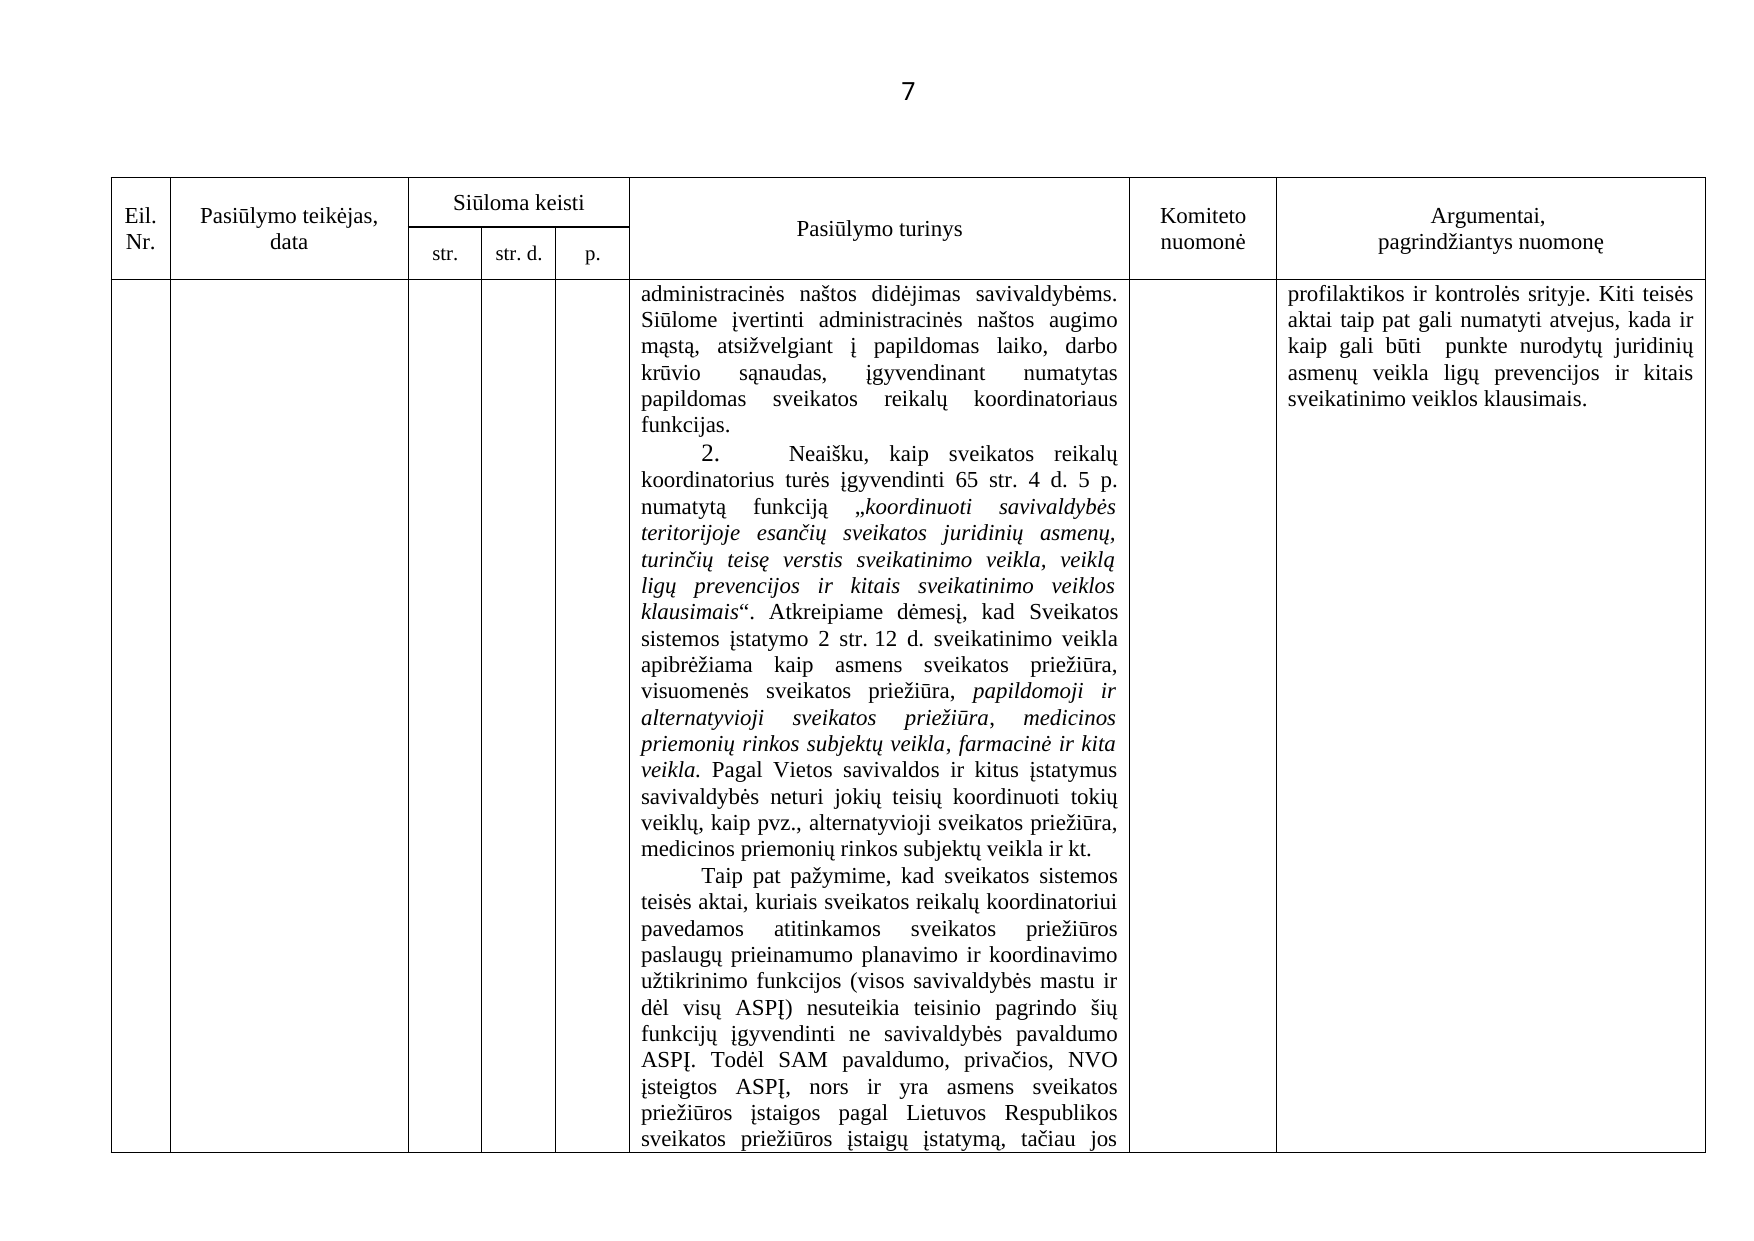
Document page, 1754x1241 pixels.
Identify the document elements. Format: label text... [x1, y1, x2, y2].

table_cell [482, 280, 555, 1152]
table_cell p. [556, 228, 629, 279]
table_cell [409, 280, 481, 1152]
table_cell administracinės naštos didėjimas savivaldybėms. Siūlome įvertinti administracinės naštos augimo mąstą, atsižvelgiant į papildomas laiko, darbo krūvio sąnaudas, įgyvendinant numatytas papildomas sveikatos reikalų koordinatoriaus funkcijas. Neaišku, kaip sveikatos reikalų koordinatorius turės įgyvendinti 65 str. 4 d. 5 p. numatytą funkciją „koordinuoti savivaldybės teritorijoje esančių sveikatos juridinių asmenų, turinčių teisę verstis sveikatinimo veikla, veiklą ligų prevencijos ir kitais sveikatinimo veiklos klausimais“. Atkreipiame dėmesį, kad Sveikatos sistemos įstatymo 2 str. 12 d. sveikatinimo veikla apibrėžiama kaip asmens sveikatos priežiūra, visuomenės sveikatos priežiūra, papildomoji ir alternatyvioji sveikatos priežiūra, medicinos priemonių rinkos subjektų veikla, farmacinė ir kita veikla. Pagal Vietos savivaldos ir kitus įstatymus savivaldybės neturi jokių teisių koordinuoti tokių veiklų, kaip pvz., alternatyvioji sveikatos priežiūra, medicinos priemonių rinkos subjektų veikla ir kt. Taip pat pažymime, kad sveikatos sistemos teisės aktai, kuriais sveikatos reikalų koordinatoriui pavedamos atitinkamos sveikatos priežiūros paslaugų prieinamumo planavimo ir koordinavimo užtikrinimo funkcijos (visos savivaldybės mastu ir dėl visų ASPĮ) nesuteikia teisinio pagrindo šių funkcijų įgyvendinti ne savivaldybės pavaldumo ASPĮ. Todėl SAM pavaldumo, privačios, NVO įsteigtos ASPĮ, nors ir yra asmens sveikatos priežiūros įstaigos pagal Lietuvos Respublikos sveikatos priežiūros įstaigų įstatymą, tačiau jos [630, 280, 1129, 1152]
table_header Siūloma keisti [409, 178, 629, 226]
table_header Argumentai, pagrindžiantys nuomonę [1277, 178, 1705, 279]
table_header Pasiūlymo teikėjas, data [171, 178, 408, 279]
table_cell [112, 280, 170, 1152]
table_header Pasiūlymo turinys [630, 178, 1129, 279]
table_cell [171, 280, 408, 1152]
table_header Komiteto nuomonė [1130, 178, 1276, 279]
table_cell [556, 280, 629, 1152]
table_cell str. d. [482, 228, 555, 279]
table_header Eil. Nr. [112, 178, 170, 279]
table_cell str. [409, 228, 481, 279]
table_cell [1130, 280, 1276, 1152]
table_cell profilaktikos ir kontrolės srityje. Kiti teisės aktai taip pat gali numatyti atvejus, kada ir kaip gali būti punkte nurodytų juridinių asmenų veikla ligų prevencijos ir kitais sveikatinimo veiklos klausimais. [1277, 280, 1705, 1152]
